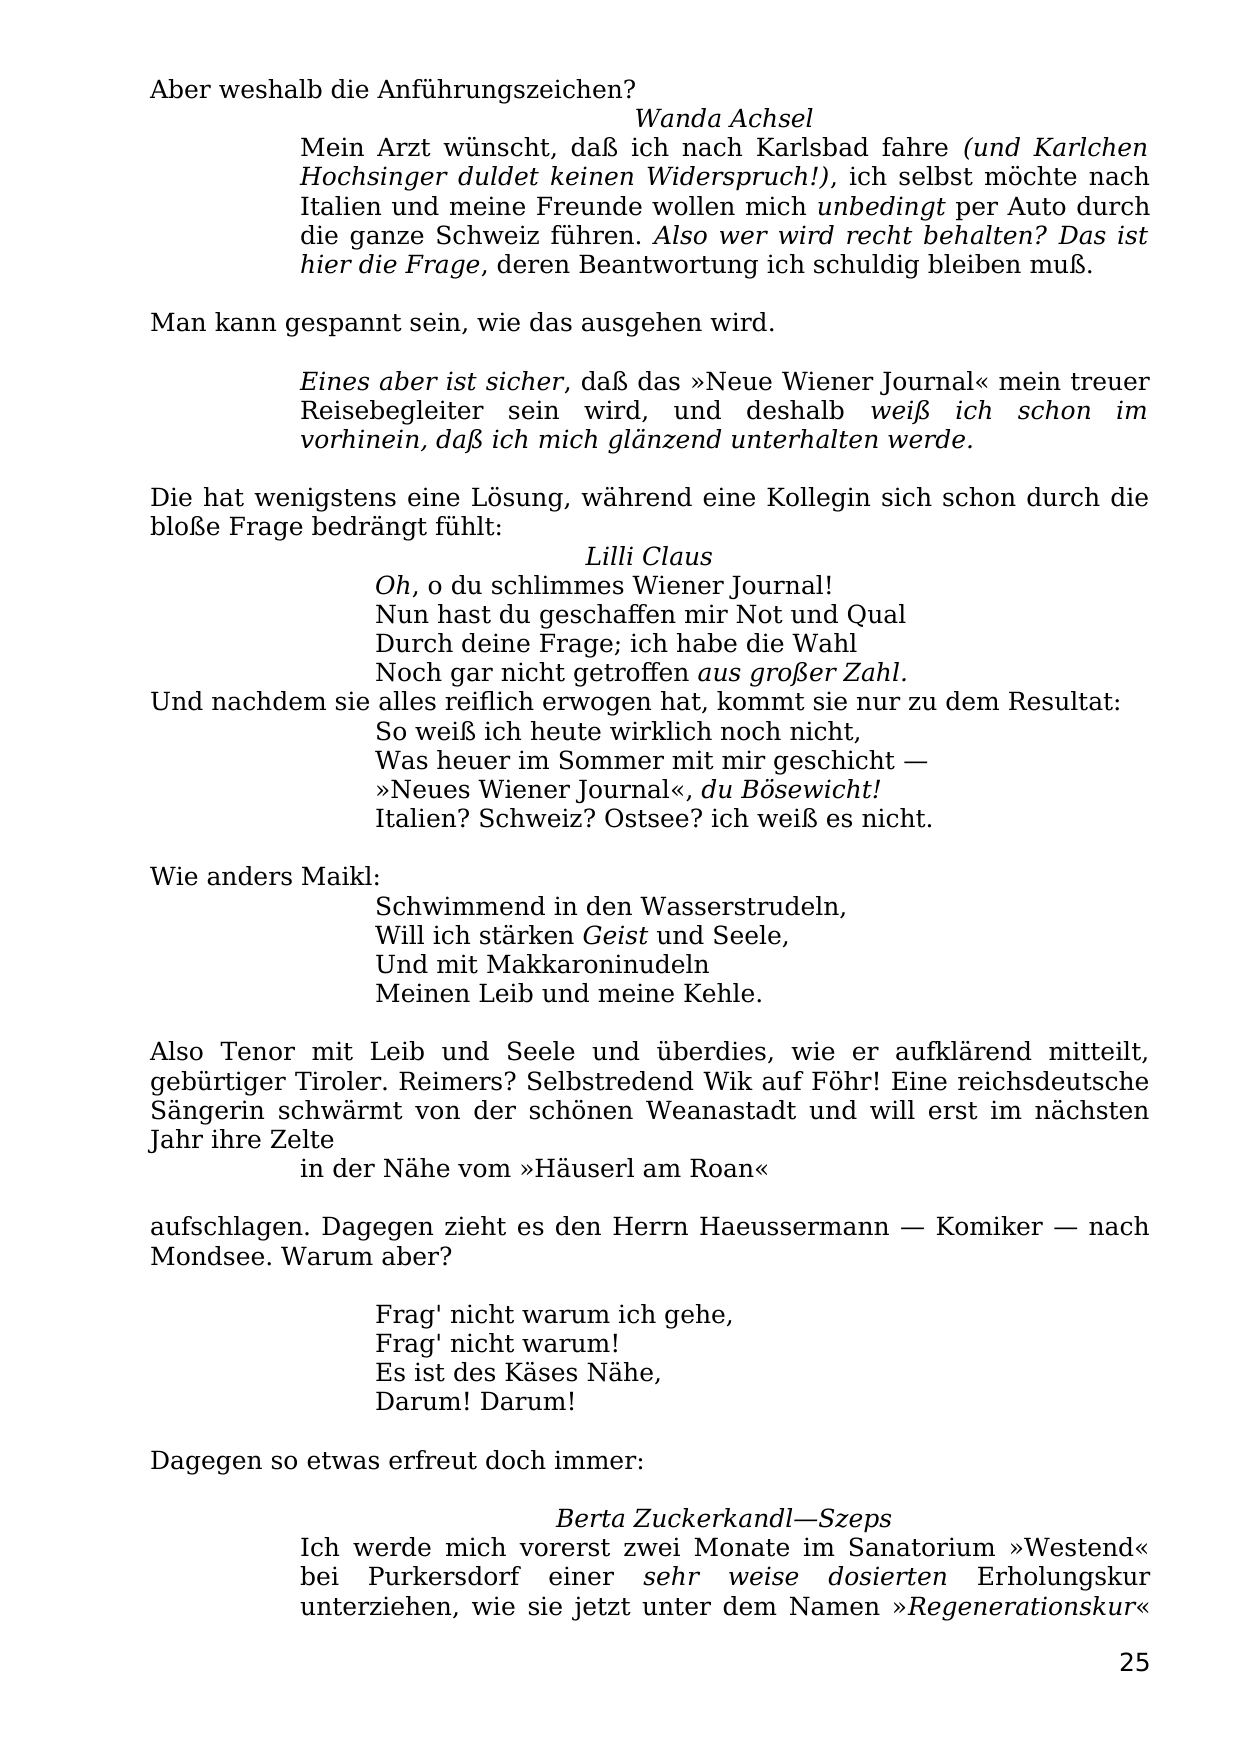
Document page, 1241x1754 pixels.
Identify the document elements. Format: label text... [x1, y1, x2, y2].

text Meinen Leib und meine Kehle. [375, 979, 1151, 1008]
text Dagegen so etwas erfreut doch immer: [150, 1446, 1151, 1475]
text Und nachdem sie alles reiflich erwogen hat, kommt sie nur zu dem Resultat: [150, 687, 1151, 717]
text Darum! Darum! [375, 1387, 1151, 1417]
text Man kann gespannt sein, wie das ausgehen wird. [150, 308, 1151, 337]
text Frag' nicht warum! [375, 1329, 1151, 1358]
text Oh, o du schlimmes Wiener Journal! [375, 571, 1151, 600]
text Noch gar nicht getroffen aus großer Zahl. [375, 658, 1151, 687]
text Die hat wenigstens eine Lösung, während eine Kollegin sich schon durch die bloße Frage bedrängt fühlt: [150, 483, 1151, 542]
text Nun hast du geschaffen mir Not und Qual [375, 600, 1151, 629]
text Lilli Claus [150, 542, 1151, 571]
text Was heuer im Sommer mit mir geschicht — [375, 746, 1151, 775]
text in der Nähe vom »Häuserl am Roan« [300, 1154, 1151, 1183]
text So weiß ich heute wirklich noch nicht, [375, 717, 1151, 746]
text Eines aber ist sicher, daß das »Neue Wiener Journal« mein treuer Reisebegleiter sein wird, und deshalb weiß ich schon im vorhinein, daß ich mich glänzend unterhalten werde. [300, 367, 1151, 454]
text »Neues Wiener Journal«, du Bösewicht! [375, 775, 1151, 804]
text Wanda Achsel [300, 104, 1151, 133]
text Frag' nicht warum ich gehe, [375, 1300, 1151, 1329]
text Also Tenor mit Leib und Seele und überdies, wie er aufklärend mitteilt, gebürtiger Tiroler. Reimers? Selbstredend Wik auf Föhr! Eine reichsdeutsche Sängerin schwärmt von der schönen Weanastadt und will erst im nächsten Jahr ihre Zelte [150, 1037, 1151, 1154]
text Aber weshalb die Anführungszeichen? [150, 75, 1151, 104]
text Es ist des Käses Nähe, [375, 1358, 1151, 1387]
text Und mit Makkaroninudeln [375, 950, 1151, 979]
text Schwimmend in den Wasserstrudeln, [375, 892, 1151, 921]
text Italien? Schweiz? Ostsee? ich weiß es nicht. [375, 804, 1151, 833]
text Wie anders Maikl: [150, 862, 1151, 892]
text Mein Arzt wünscht, daß ich nach Karlsbad fahre (und Karlchen Hochsinger duldet keinen Widerspruch!), ich selbst möchte nach Italien und meine Freunde wollen mich unbedingt per Auto durch die ganze Schweiz führen. Also wer wird recht behalten? Das ist hier die Frage, deren Beantwortung ich schuldig bleiben muß. [300, 133, 1151, 279]
text aufschlagen. Dagegen zieht es den Herrn Haeussermann — Komiker — nach Mondsee. Warum aber? [150, 1212, 1151, 1271]
text Berta Zuckerkandl—Szeps [300, 1504, 1151, 1533]
text Durch deine Frage; ich habe die Wahl [375, 629, 1151, 658]
text Will ich stärken Geist und Seele, [375, 921, 1151, 950]
text Ich werde mich vorerst zwei Monate im Sanatorium »Westend« bei Purkersdorf einer sehr weise dosierten Erholungskur unterziehen, wie sie jetzt unter dem Namen »Regenerationskur« [300, 1533, 1151, 1621]
